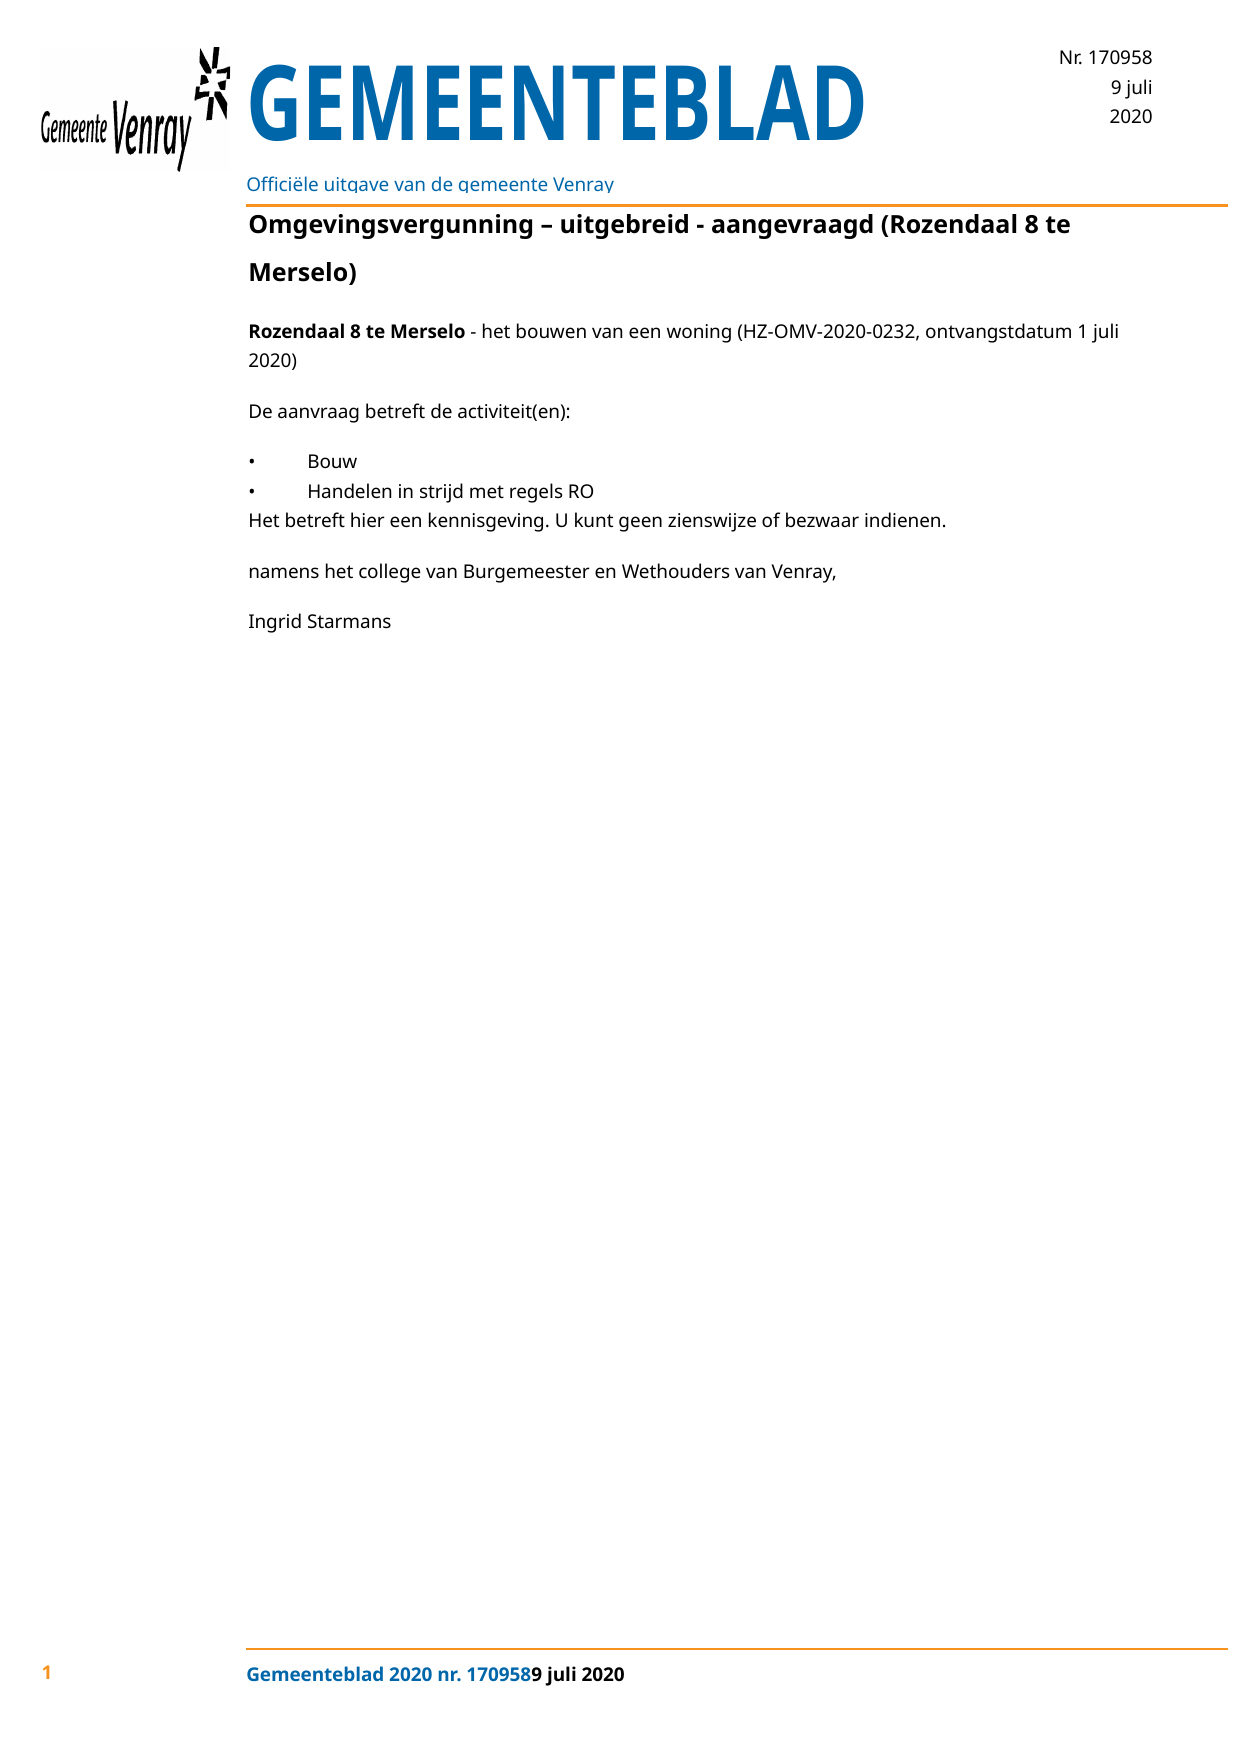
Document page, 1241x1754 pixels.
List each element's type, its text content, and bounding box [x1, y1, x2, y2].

text De aanvraag betreft de activiteit(en): [248, 398, 1152, 424]
list Bouw [248, 448, 1152, 474]
list Handelen in strijd met regels RO [248, 478, 1152, 504]
text Het betreft hier een kennisgeving. U kunt geen zienswijze of bezwaar indienen. [248, 507, 1152, 533]
text Ingrid Starmans [248, 608, 1152, 634]
text namens het college van Burgemeester en Wethouders van Venray, [248, 558, 1152, 584]
text Rozendaal 8 te Merselo - het bouwen van een woning (HZ-OMV-2020-0232, ontvangstdatum 1 juli 2020) [248, 318, 1152, 373]
text Omgevingsvergunning – uitgebreid - aangevraagd (Rozendaal 8 te Merselo) [248, 207, 1152, 288]
picture [41, 47, 231, 172]
